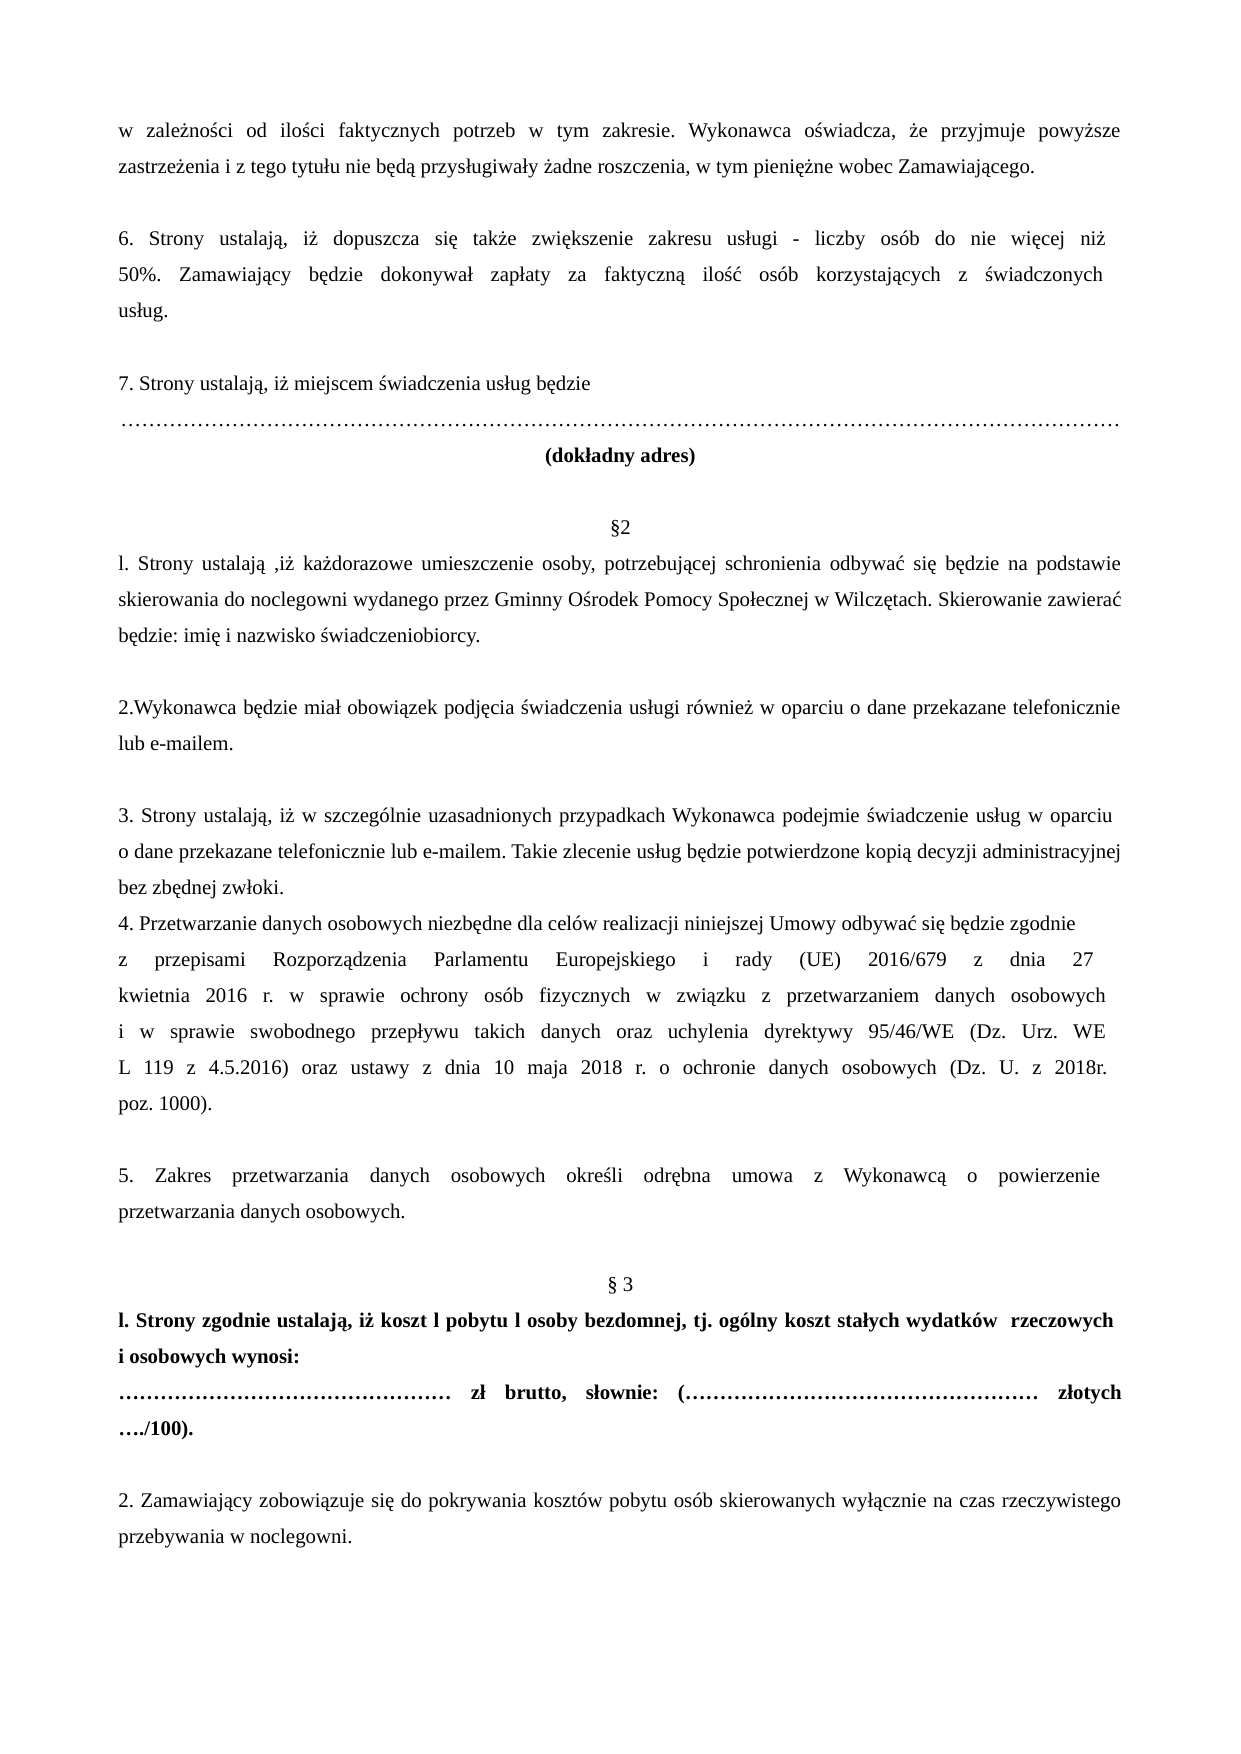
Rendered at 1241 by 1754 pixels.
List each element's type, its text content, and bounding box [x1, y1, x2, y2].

text z przepisami Rozporządzenia Parlamentu Europejskiego i rady (UE) 2016/679 z dnia 27 kwietnia 2016 r. w sprawie ochrony osób fizycznych w związku z przetwarzaniem danych osobowych i w sprawie swobodnego przepływu takich danych oraz uchylenia dyrektywy 95/46/WE (Dz. Urz. WE L 119 z 4.5.2016) oraz ustawy z dnia 10 maja 2018 r. o ochronie danych osobowych (Dz. U. z 2018r. poz. 1000). [118, 947, 1122, 1115]
text w zależności od ilości faktycznych potrzeb w tym zakresie. Wykonawca oświadcza, że przyjmuje powyższe zastrzeżenia i z tego tytułu nie będą przysługiwały żadne roszczenia, w tym pieniężne wobec Zamawiającego. [118, 118, 1122, 178]
text ………………………………………………………………………………………………………………………………(dokładny adres) [118, 406, 1122, 467]
text l. Strony zgodnie ustalają, iż koszt l pobytu l osoby bezdomnej, tj. ogólny koszt stałych wydatków rzeczowych i osobowych wynosi: [118, 1307, 1122, 1368]
text 5. Zakres przetwarzania danych osobowych określi odrębna umowa z Wykonawcą o powierzenie przetwarzania danych osobowych. [118, 1163, 1122, 1223]
text 3. Strony ustalają, iż w szczególnie uzasadnionych przypadkach Wykonawca podejmie świadczenie usług w oparciu o dane przekazane telefonicznie lub e-mailem. Takie zlecenie usług będzie potwierdzone kopią decyzji administracyjnej bez zbędnej zwłoki. [118, 803, 1122, 899]
text l. Strony ustalają ,iż każdorazowe umieszczenie osoby, potrzebującej schronienia odbywać się będzie na podstawie skierowania do noclegowni wydanego przez Gminny Ośrodek Pomocy Społecznej w Wilczętach. Skierowanie zawierać będzie: imię i nazwisko świadczeniobiorcy. [118, 551, 1122, 647]
text §2 [118, 514, 1122, 539]
text 2.Wykonawca będzie miał obowiązek podjęcia świadczenia usługi również w oparciu o dane przekazane telefonicznie lub e-mailem. [118, 695, 1122, 755]
text 7. Strony ustalają, iż miejscem świadczenia usług będzie [118, 370, 1122, 394]
text ………………………………………… zł brutto, słownie: (…………………………………………… złotych …./100). [118, 1379, 1122, 1440]
text 6. Strony ustalają, iż dopuszcza się także zwiększenie zakresu usługi - liczby osób do nie więcej niż 50%. Zamawiający będzie dokonywał zapłaty za faktyczną ilość osób korzystających z świadczonych usług. [118, 226, 1122, 322]
text 4. Przetwarzanie danych osobowych niezbędne dla celów realizacji niniejszej Umowy odbywać się będzie zgodnie [118, 911, 1122, 935]
text § 3 [118, 1271, 1122, 1296]
text 2. Zamawiający zobowiązuje się do pokrywania kosztów pobytu osób skierowanych wyłącznie na czas rzeczywistego przebywania w noclegowni. [118, 1488, 1122, 1548]
